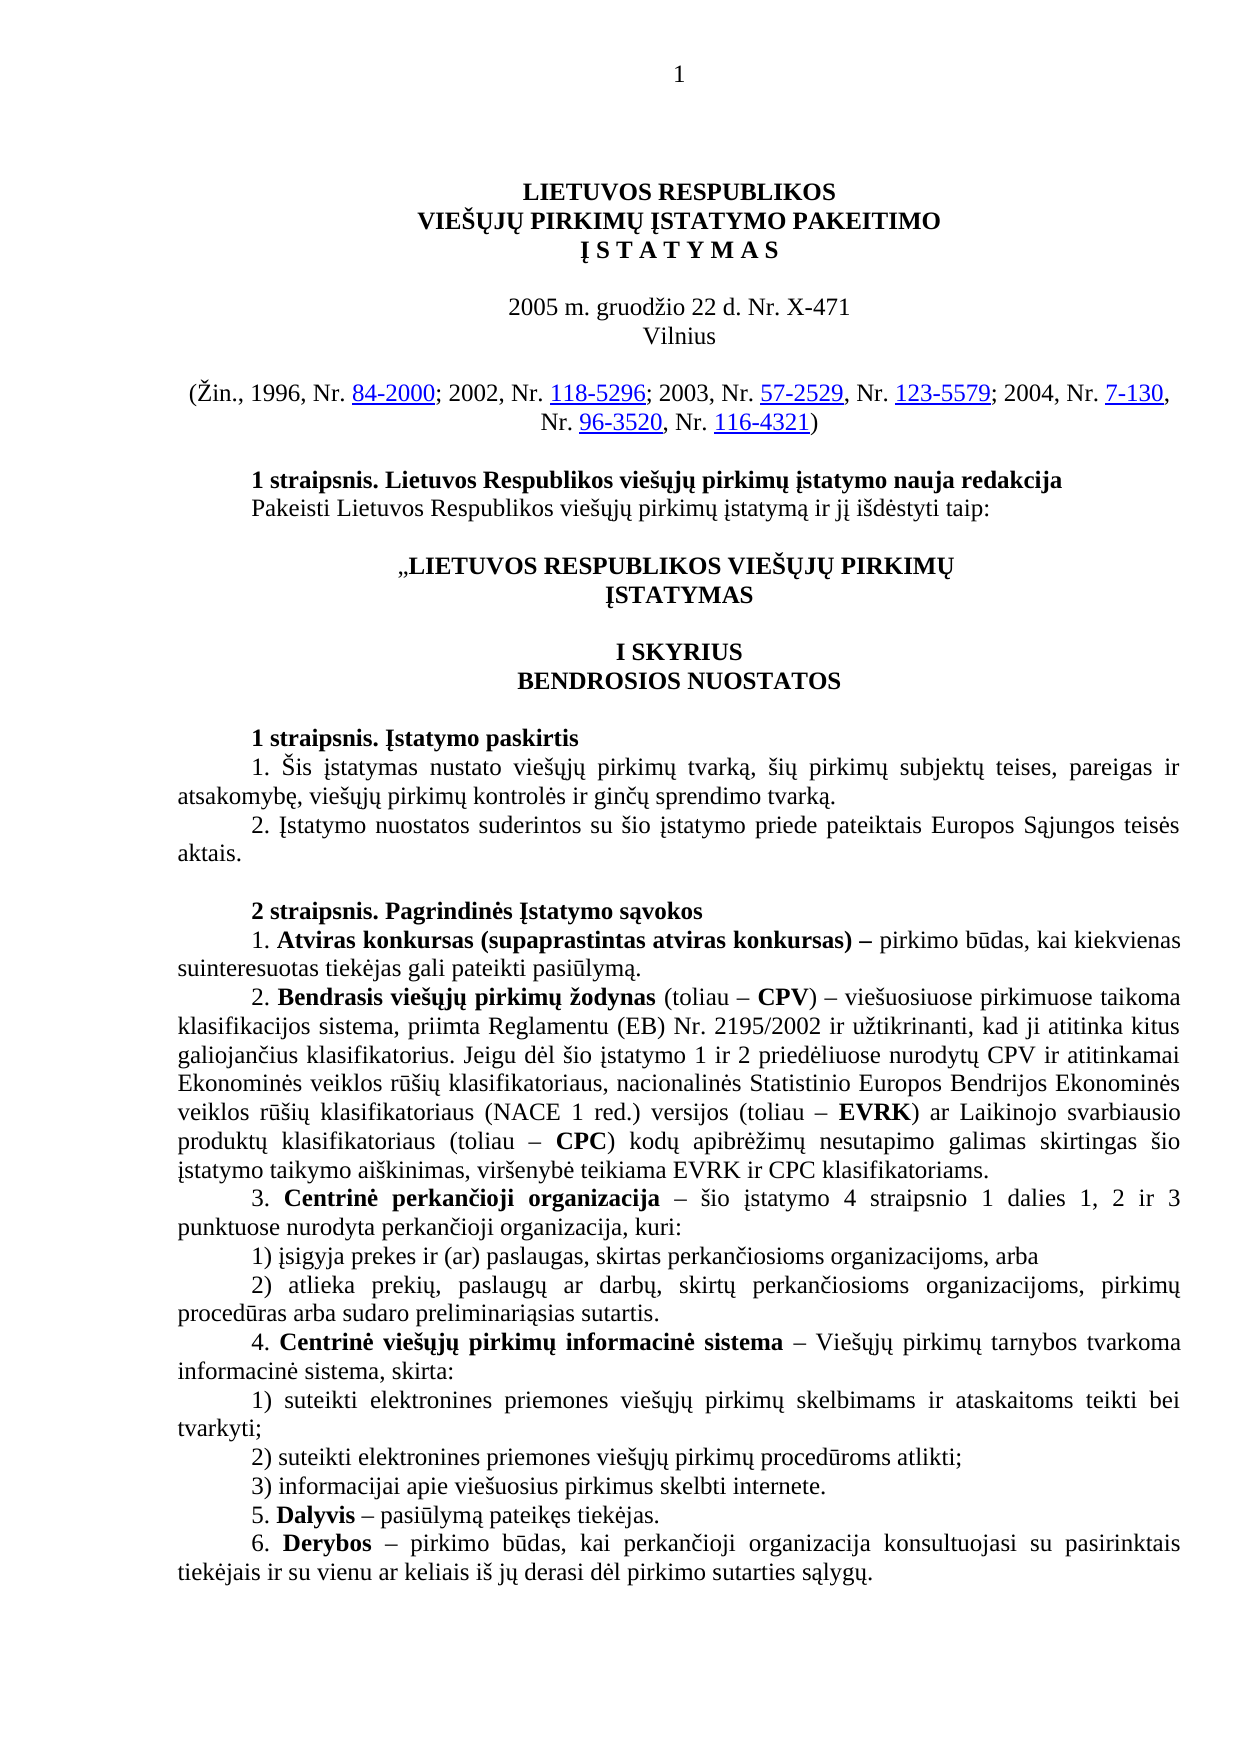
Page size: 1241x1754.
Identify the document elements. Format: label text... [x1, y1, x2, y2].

text 1 straipsnis. Įstatymo paskirtis [177, 723, 1181, 752]
text Pakeisti Lietuvos Respublikos viešųjų pirkimų įstatymą ir jį išdėstyti taip: [177, 493, 1181, 522]
text 3) informacijai apie viešuosius pirkimus skelbti internete. [177, 1471, 1181, 1500]
text BENDROSIOS NUOSTATOS [177, 666, 1181, 695]
text (Žin., 1996, Nr. 84-2000; 2002, Nr. 118-5296; 2003, Nr. 57-2529, Nr. 123-5579; 2004, Nr. 7-130, Nr. 96-3520, Nr. 116-4321) [177, 378, 1181, 436]
text Į S T A T Y M A S [177, 235, 1181, 263]
text 2. Įstatymo nuostatos suderintos su šio įstatymo priede pateiktais Europos Sąjungos teisės aktais. [177, 810, 1181, 867]
text 4. Centrinė viešųjų pirkimų informacinė sistema – Viešųjų pirkimų tarnybos tvarkoma informacinė sistema, skirta: [177, 1327, 1181, 1385]
text „LIETUVOS RESPUBLIKOS VIEŠŲJŲ PIRKIMŲ [177, 551, 1181, 580]
text LIETUVOS RESPUBLIKOS [177, 177, 1181, 206]
text 2005 m. gruodžio 22 d. Nr. X-471 [177, 292, 1181, 321]
text 1. Atviras konkursas (supaprastintas atviras konkursas) – pirkimo būdas, kai kiekvienas suinteresuotas tiekėjas gali pateikti pasiūlymą. [177, 925, 1181, 982]
text ĮSTATYMAS [177, 580, 1181, 608]
text I SKYRIUS [177, 637, 1181, 666]
text 1) suteikti elektronines priemones viešųjų pirkimų skelbimams ir ataskaitoms teikti bei tvarkyti; [177, 1385, 1181, 1442]
text 2) atlieka prekių, paslaugų ar darbų, skirtų perkančiosioms organizacijoms, pirkimų procedūras arba sudaro preliminariąsias sutartis. [177, 1270, 1181, 1327]
text 1) įsigyja prekes ir (ar) paslaugas, skirtas perkančiosioms organizacijoms, arba [177, 1241, 1181, 1270]
text 2 straipsnis. Pagrindinės Įstatymo sąvokos [177, 896, 1181, 925]
text Vilnius [177, 321, 1181, 350]
text 1. Šis įstatymas nustato viešųjų pirkimų tvarką, šių pirkimų subjektų teises, pareigas ir atsakomybę, viešųjų pirkimų kontrolės ir ginčų sprendimo tvarką. [177, 752, 1181, 810]
text 6. Derybos – pirkimo būdas, kai perkančioji organizacija konsultuojasi su pasirinktais tiekėjais ir su vienu ar keliais iš jų derasi dėl pirkimo sutarties sąlygų. [177, 1528, 1181, 1586]
text 2. Bendrasis viešųjų pirkimų žodynas (toliau – CPV) – viešuosiuose pirkimuose taikoma klasifikacijos sistema, priimta Reglamentu (EB) Nr. 2195/2002 ir užtikrinanti, kad ji atitinka kitus galiojančius klasifikatorius. Jeigu dėl šio įstatymo 1 ir 2 priedėliuose nurodytų CPV ir atitinkamai Ekonominės veiklos rūšių klasifikatoriaus, nacionalinės Statistinio Europos Bendrijos Ekonominės veiklos rūšių klasifikatoriaus (NACE 1 red.) versijos (toliau – EVRK) ar Laikinojo svarbiausio produktų klasifikatoriaus (toliau – CPC) kodų apibrėžimų nesutapimo galimas skirtingas šio įstatymo taikymo aiškinimas, viršenybė teikiama EVRK ir CPC klasifikatoriams. [177, 982, 1181, 1183]
text 5. Dalyvis – pasiūlymą pateikęs tiekėjas. [177, 1500, 1181, 1528]
text 2) suteikti elektronines priemones viešųjų pirkimų procedūroms atlikti; [177, 1442, 1181, 1471]
text VIEŠŲJŲ PIRKIMŲ ĮSTATYMO PAKEITIMO [177, 206, 1181, 235]
text 1 straipsnis. Lietuvos Respublikos viešųjų pirkimų įstatymo nauja redakcija [177, 465, 1181, 493]
text 3. Centrinė perkančioji organizacija – šio įstatymo 4 straipsnio 1 dalies 1, 2 ir 3 punktuose nurodyta perkančioji organizacija, kuri: [177, 1183, 1181, 1241]
